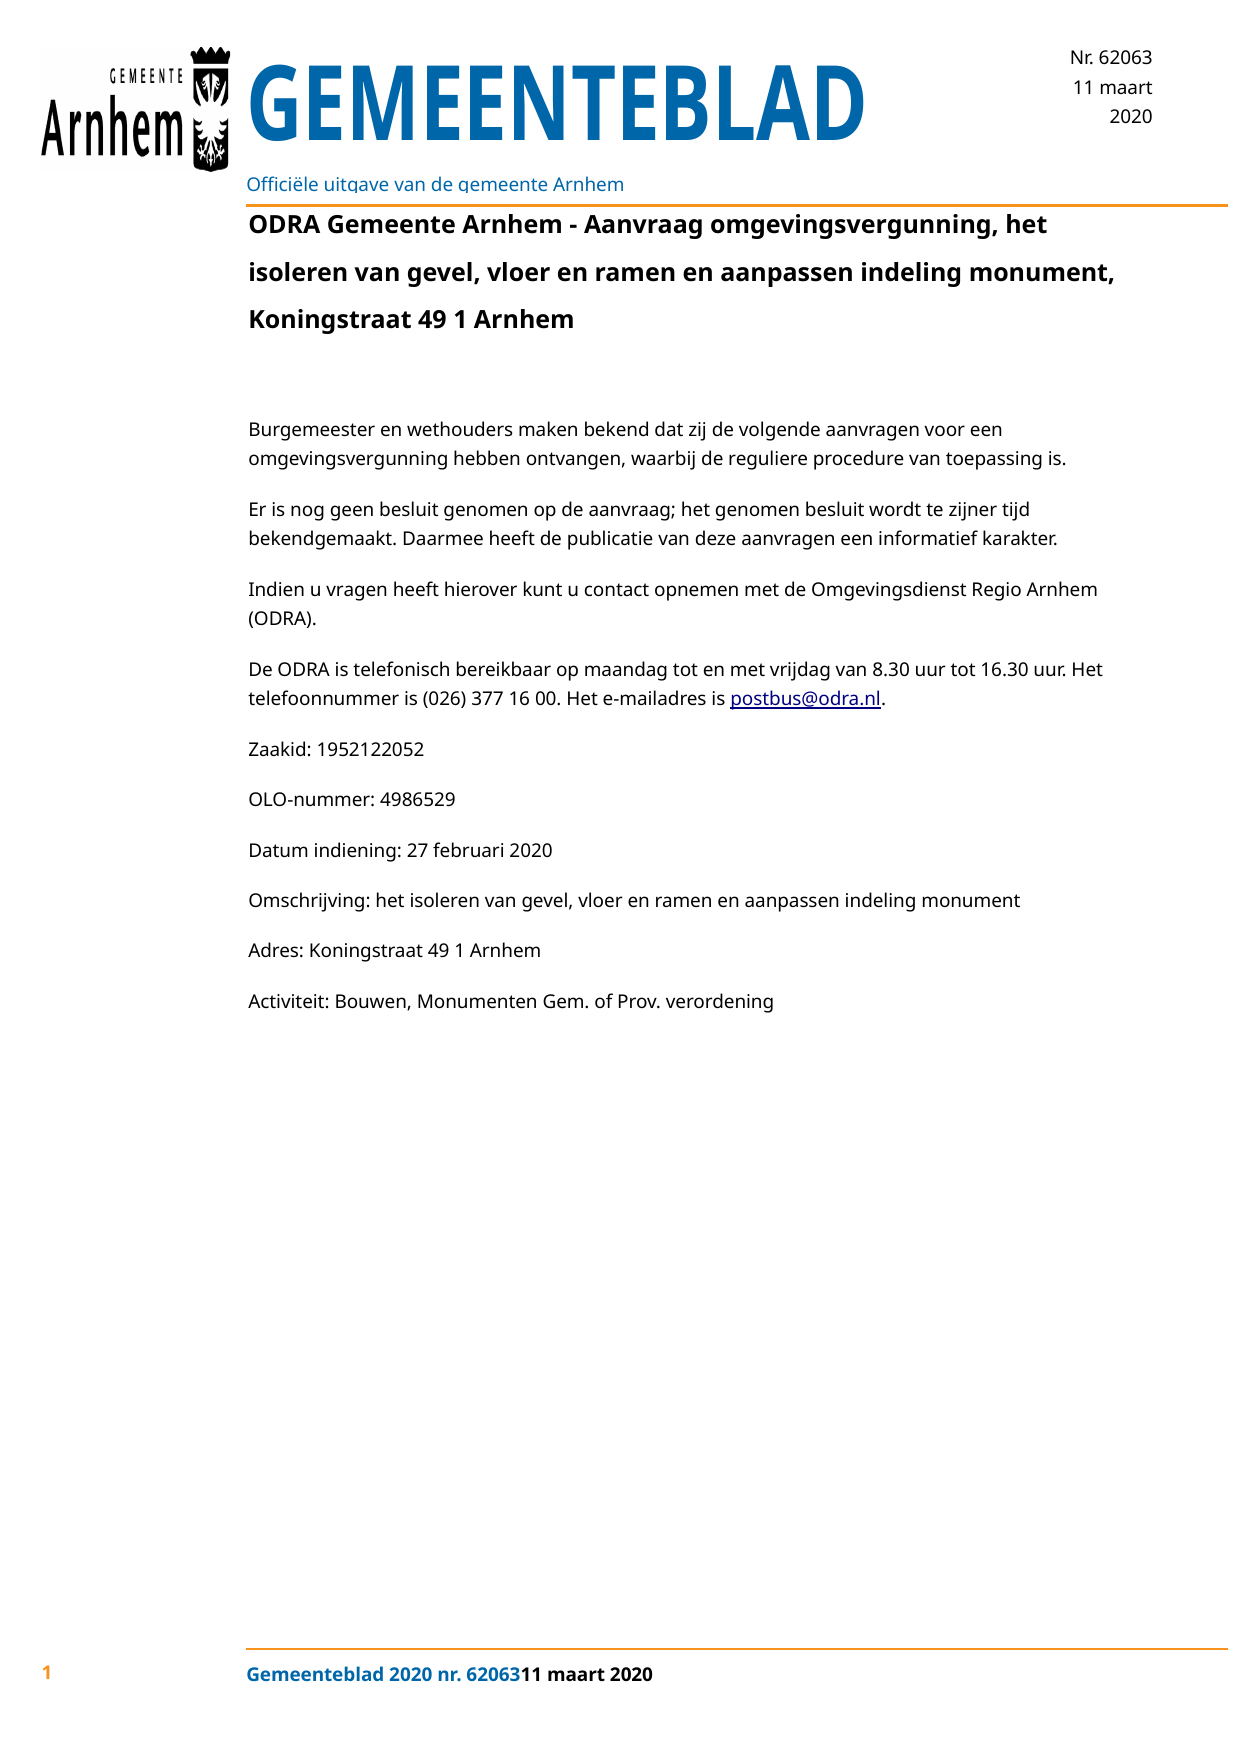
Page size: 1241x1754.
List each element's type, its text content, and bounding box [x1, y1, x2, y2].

text Adres: Koningstraat 49 1 Arnhem [248, 938, 1152, 963]
text OLO-nummer: 4986529 [248, 786, 1152, 812]
picture [41, 47, 231, 172]
text De ODRA is telefonisch bereikbaar op maandag tot en met vrijdag van 8.30 uur tot 16.30 uur. Het telefoonnummer is (026) 377 16 00. Het e-mailadres is postbus@odra.nl. [248, 656, 1152, 711]
text Datum indiening: 27 februari 2020 [248, 837, 1152, 862]
text Zaakid: 1952122052 [248, 736, 1152, 762]
text Omschrijving: het isoleren van gevel, vloer en ramen en aanpassen indeling monument [248, 887, 1152, 913]
text Burgemeester en wethouders maken bekend dat zij de volgende aanvragen voor een omgevingsvergunning hebben ontvangen, waarbij de reguliere procedure van toepassing is. [248, 416, 1152, 471]
text Activiteit: Bouwen, Monumenten Gem. of Prov. verordening [248, 988, 1152, 1014]
text Er is nog geen besluit genomen op de aanvraag; het genomen besluit wordt te zijner tijd bekendgemaakt. Daarmee heeft de publicatie van deze aanvragen een informatief karakter. [248, 496, 1152, 551]
text ODRA Gemeente Arnhem - Aanvraag omgevingsvergunning, het isoleren van gevel, vloer en ramen en aanpassen indeling monument, Koningstraat 49 1 Arnhem [248, 207, 1152, 336]
text Indien u vragen heeft hierover kunt u contact opnemen met de Omgevingsdienst Regio Arnhem (ODRA). [248, 576, 1152, 631]
